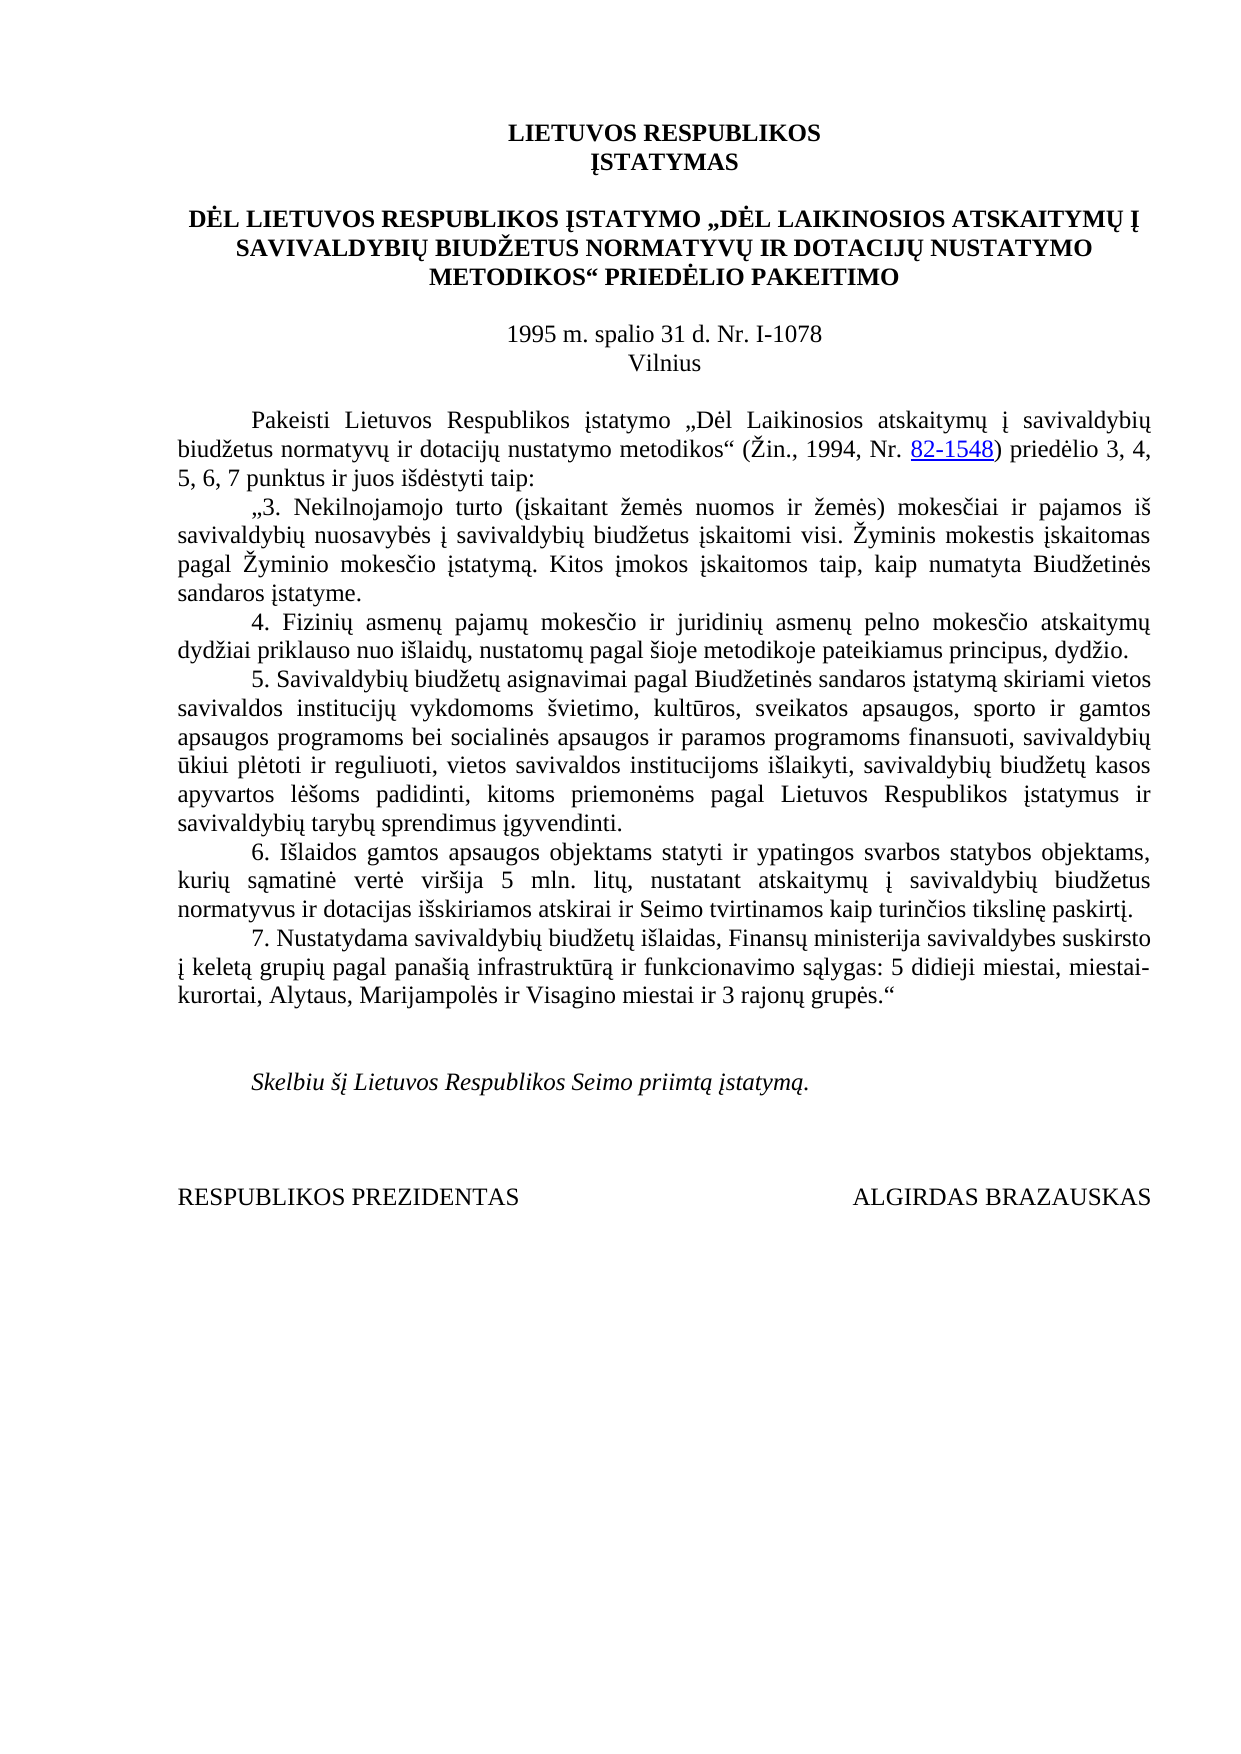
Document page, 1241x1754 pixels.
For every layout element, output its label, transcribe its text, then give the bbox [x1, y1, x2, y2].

text Pakeisti Lietuvos Respublikos įstatymo „Dėl Laikinosios atskaitymų į savivaldybių biudžetus normatyvų ir dotacijų nustatymo metodikos“ (Žin., 1994, Nr. 82-1548) priedėlio 3, 4, 5, 6, 7 punktus ir juos išdėstyti taip: [177, 406, 1152, 492]
text 4. Fizinių asmenų pajamų mokesčio ir juridinių asmenų pelno mokesčio atskaitymų dydžiai priklauso nuo išlaidų, nustatomų pagal šioje metodikoje pateikiamus principus, dydžio. [177, 607, 1152, 664]
text 6. Išlaidos gamtos apsaugos objektams statyti ir ypatingos svarbos statybos objektams, kurių sąmatinė vertė viršija 5 mln. litų, nustatant atskaitymų į savivaldybių biudžetus normatyvus ir dotacijas išskiriamos atskirai ir Seimo tvirtinamos kaip turinčios tikslinę paskirtį. [177, 837, 1152, 923]
text 7. Nustatydama savivaldybių biudžetų išlaidas, Finansų ministerija savivaldybes suskirsto į keletą grupių pagal panašią infrastruktūrą ir funkcionavimo sąlygas: 5 didieji miestai, miestai-kurortai, Alytaus, Marijampolės ir Visagino miestai ir 3 rajonų grupės.“ [177, 923, 1152, 1009]
text Skelbiu šį Lietuvos Respublikos Seimo priimtą įstatymą. [177, 1067, 1152, 1096]
text ĮSTATYMAS [177, 147, 1152, 176]
text „3. Nekilnojamojo turto (įskaitant žemės nuomos ir žemės) mokesčiai ir pajamos iš savivaldybių nuosavybės į savivaldybių biudžetus įskaitomi visi. Žyminis mokestis įskaitomas pagal Žyminio mokesčio įstatymą. Kitos įmokos įskaitomos taip, kaip numatyta Biudžetinės sandaros įstatyme. [177, 492, 1152, 607]
text 1995 m. spalio 31 d. Nr. I-1078 [177, 319, 1152, 348]
text DĖL LIETUVOS RESPUBLIKOS ĮSTATYMO „DĖL LAIKINOSIOS ATSKAITYMŲ Į SAVIVALDYBIŲ BIUDŽETUS NORMATYVŲ IR DOTACIJŲ NUSTATYMO METODIKOS“ PRIEDĖLIO PAKEITIMO [177, 204, 1152, 291]
text Vilnius [177, 348, 1152, 377]
text 5. Savivaldybių biudžetų asignavimai pagal Biudžetinės sandaros įstatymą skiriami vietos savivaldos institucijų vykdomoms švietimo, kultūros, sveikatos apsaugos, sporto ir gamtos apsaugos programoms bei socialinės apsaugos ir paramos programoms finansuoti, savivaldybių ūkiui plėtoti ir reguliuoti, vietos savivaldos institucijoms išlaikyti, savivaldybių biudžetų kasos apyvartos lėšoms padidinti, kitoms priemonėms pagal Lietuvos Respublikos įstatymus ir savivaldybių tarybų sprendimus įgyvendinti. [177, 664, 1152, 837]
text LIETUVOS RESPUBLIKOS [177, 118, 1152, 147]
text RESPUBLIKOS PREZIDENTAS ALGIRDAS BRAZAUSKAS [177, 1182, 1152, 1211]
